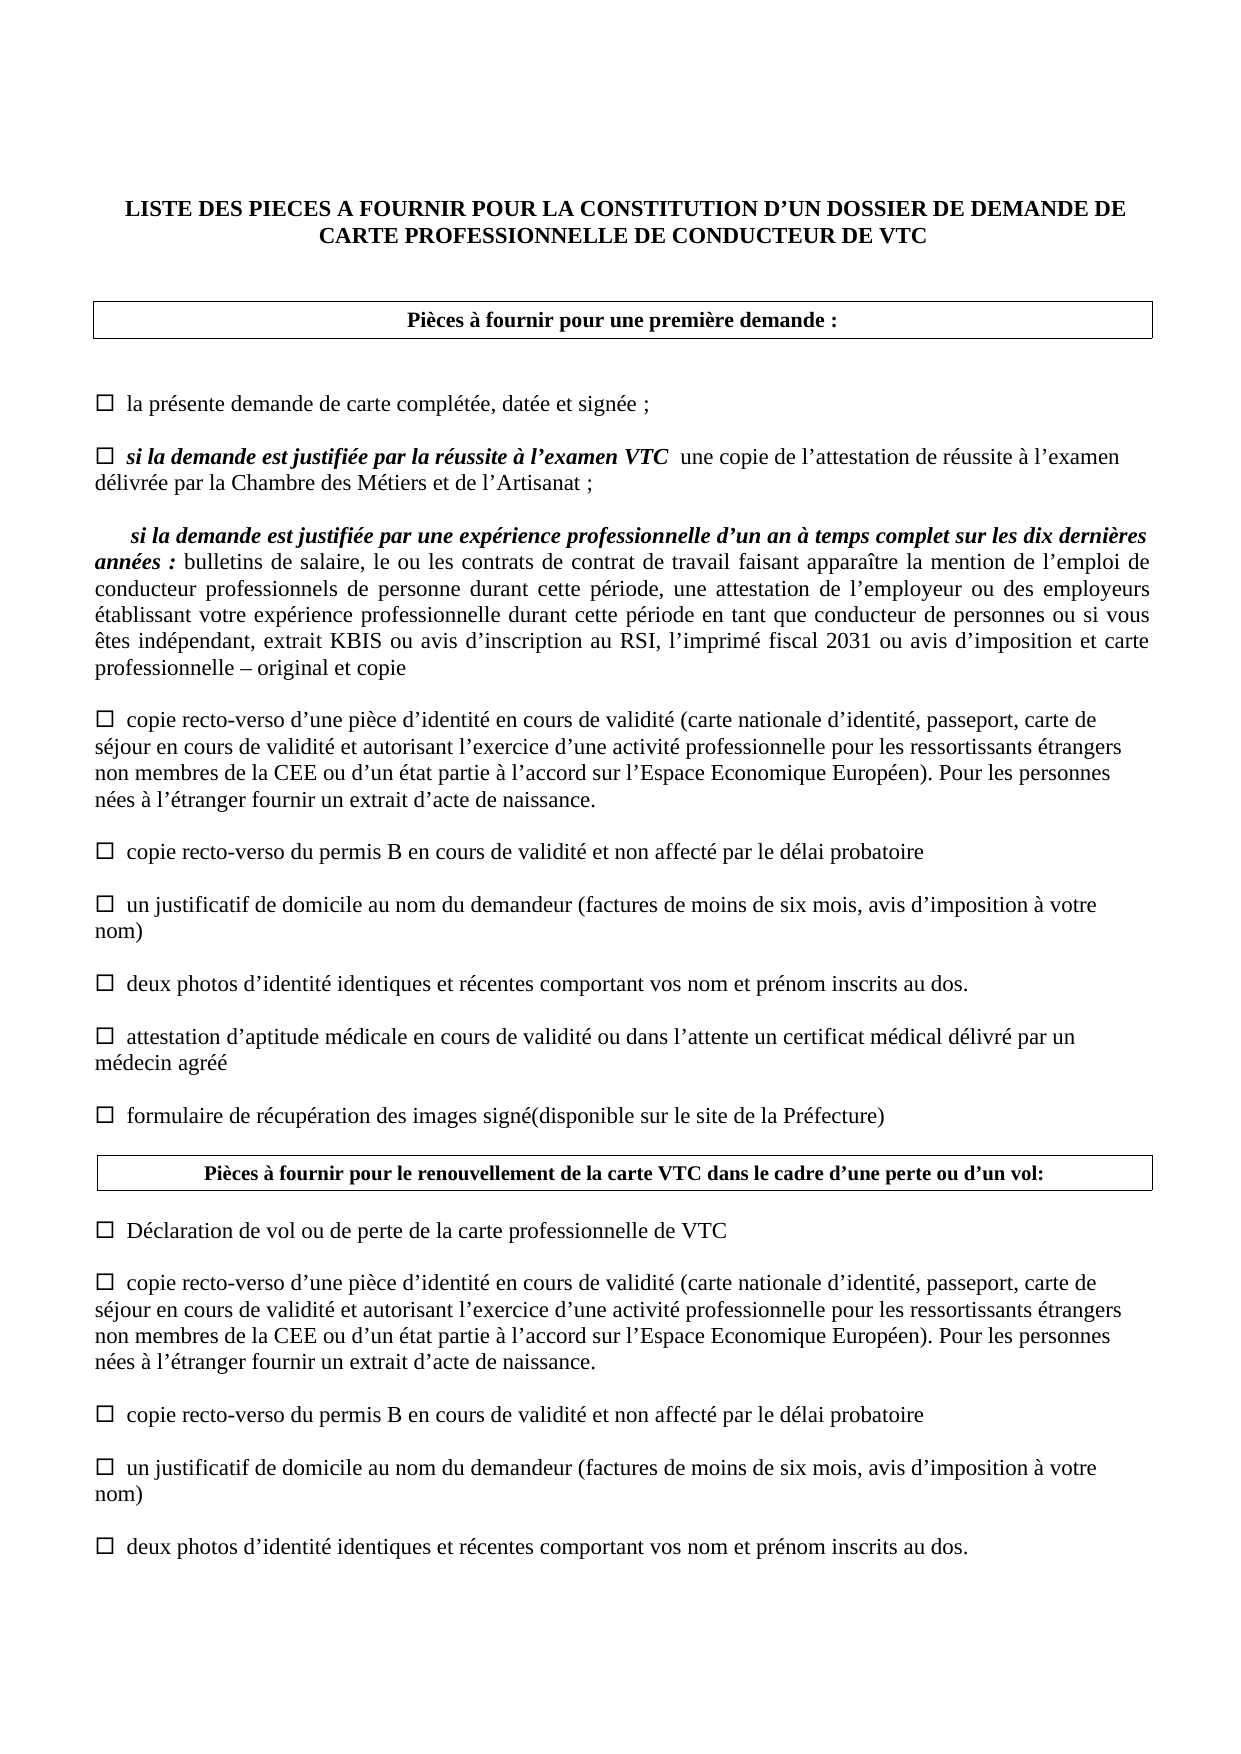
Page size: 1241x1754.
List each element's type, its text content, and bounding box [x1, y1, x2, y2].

table_header Pièces à fournir pour le renouvellement de la carte VTC dans le cadre d’une perte ou d’un vol: [98, 1156, 1152, 1190]
text LISTE DES PIECES A FOURNIR POUR LA CONSTITUTION D’UN DOSSIER DE DEMANDE DE CARTE PROFESSIONNELLE DE CONDUCTEUR DE VTC [94, 195, 1152, 248]
text  deux photos d’identité identiques et récentes comportant vos nom et prénom inscrits au dos. [94, 1533, 1152, 1559]
text  un justificatif de domicile au nom du demandeur (factures de moins de six mois, avis d’imposition à votre nom) [94, 1454, 1152, 1507]
text  formulaire de récupération des images signé(disponible sur le site de la Préfecture) [94, 1102, 1152, 1128]
text  deux photos d’identité identiques et récentes comportant vos nom et prénom inscrits au dos. [94, 970, 1152, 996]
table_header Pièces à fournir pour une première demande : [94, 302, 1152, 337]
text  copie recto-verso du permis B en cours de validité et non affecté par le délai probatoire [94, 1401, 1152, 1427]
text si la demande est justifiée par une expérience professionnelle d’un an à temps complet sur les dix dernières années : bulletins de salaire, le ou les contrats de contrat de travail faisant apparaître la mention de l’emploi de conducteur professionnels de personne durant cette période, une attestation de l’employeur ou des employeurs établissant votre expérience professionnelle durant cette période en tant que conducteur de personnes ou si vous êtes indépendant, extrait KBIS ou avis d’inscription au RSI, l’imprimé fiscal 2031 ou avis d’imposition et carte professionnelle – original et copie [94, 522, 1152, 680]
text  la présente demande de carte complétée, datée et signée ; [94, 390, 1152, 417]
text  Déclaration de vol ou de perte de la carte professionnelle de VTC [94, 1217, 1152, 1243]
text  copie recto-verso du permis B en cours de validité et non affecté par le délai probatoire [94, 838, 1152, 865]
text  copie recto-verso d’une pièce d’identité en cours de validité (carte nationale d’identité, passeport, carte de séjour en cours de validité et autorisant l’exercice d’une activité professionnelle pour les ressortissants étrangers non membres de la CEE ou d’un état partie à l’accord sur l’Espace Economique Européen). Pour les personnes nées à l’étranger fournir un extrait d’acte de naissance. [94, 707, 1152, 812]
text  si la demande est justifiée par la réussite à l’examen VTC une copie de l’attestation de réussite à l’examen délivrée par la Chambre des Métiers et de l’Artisanat ; [94, 443, 1152, 496]
text  copie recto-verso d’une pièce d’identité en cours de validité (carte nationale d’identité, passeport, carte de séjour en cours de validité et autorisant l’exercice d’une activité professionnelle pour les ressortissants étrangers non membres de la CEE ou d’un état partie à l’accord sur l’Espace Economique Européen). Pour les personnes nées à l’étranger fournir un extrait d’acte de naissance. [94, 1269, 1152, 1375]
text  attestation d’aptitude médicale en cours de validité ou dans l’attente un certificat médical délivré par un médecin agréé [94, 1023, 1152, 1076]
text  un justificatif de domicile au nom du demandeur (factures de moins de six mois, avis d’imposition à votre nom) [94, 891, 1152, 944]
